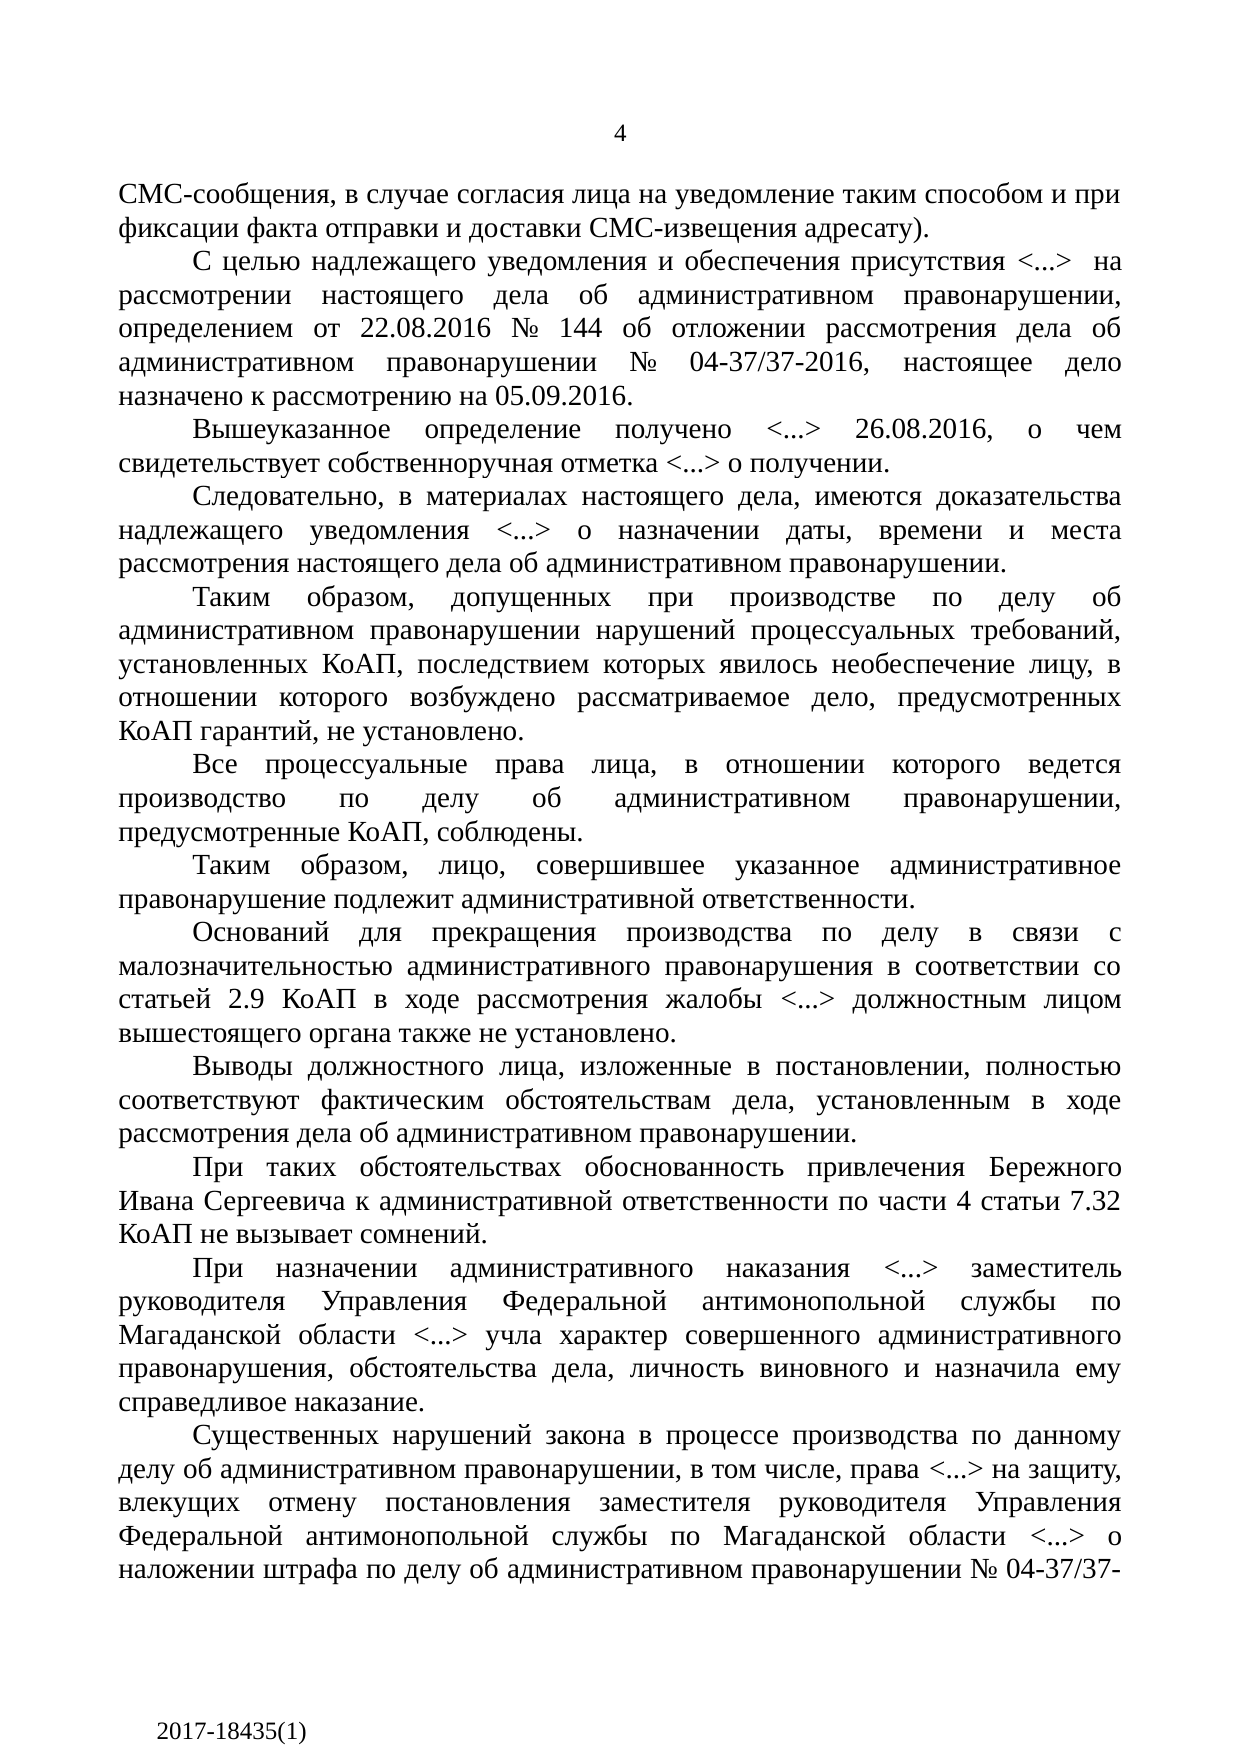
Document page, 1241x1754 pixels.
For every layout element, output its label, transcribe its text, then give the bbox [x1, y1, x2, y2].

text Выводы должностного лица, изложенные в постановлении, полностью соответствуют фактическим обстоятельствам дела, установленным в ходе рассмотрения дела об административном правонарушении. [118, 1048, 1122, 1149]
text С целью надлежащего уведомления и обеспечения присутствия <...> на рассмотрении настоящего дела об административном правонарушении, определением от 22.08.2016 № 144 об отложении рассмотрения дела об административном правонарушении № 04-37/37-2016, настоящее дело назначено к рассмотрению на 05.09.2016. [118, 243, 1122, 411]
text Оснований для прекращения производства по делу в связи с малозначительностью административного правонарушения в соответствии со статьей 2.9 КоАП в ходе рассмотрения жалобы <...> должностным лицом вышестоящего органа также не установлено. [118, 914, 1122, 1048]
text При назначении административного наказания <...> заместитель руководителя Управления Федеральной антимонопольной службы по Магаданской области <...> учла характер совершенного административного правонарушения, обстоятельства дела, личность виновного и назначила ему справедливое наказание. [118, 1250, 1122, 1417]
text При таких обстоятельствах обоснованность привлечения Бережного Ивана Сергеевича к административной ответственности по части 4 статьи 7.32 КоАП не вызывает сомнений. [118, 1149, 1122, 1250]
text Вышеуказанное определение получено <...> 26.08.2016, о чем свидетельствует собственноручная отметка <...> о получении. [118, 411, 1122, 478]
text Таким образом, допущенных при производстве по делу об административном правонарушении нарушений процессуальных требований, установленных КоАП, последствием которых явилось необеспечение лицу, в отношении которого возбуждено рассматриваемое дело, предусмотренных КоАП гарантий, не установлено. [118, 579, 1122, 747]
text Существенных нарушений закона в процессе производства по данному делу об административном правонарушении, в том числе, права <...> на защиту, влекущих отмену постановления заместителя руководителя Управления Федеральной антимонопольной службы по Магаданской области <...> о наложении штрафа по делу об административном правонарушении № 04-37/37- [118, 1417, 1122, 1585]
text Все процессуальные права лица, в отношении которого ведется производство по делу об административном правонарушении, предусмотренные КоАП, соблюдены. [118, 747, 1122, 847]
text Таким образом, лицо, совершившее указанное административное правонарушение подлежит административной ответственности. [118, 847, 1122, 914]
text Следовательно, в материалах настоящего дела, имеются доказательства надлежащего уведомления <...> о назначении даты, времени и места рассмотрения настоящего дела об административном правонарушении. [118, 478, 1122, 579]
text СМС-сообщения, в случае согласия лица на уведомление таким способом и при фиксации факта отправки и доставки СМС-извещения адресату). [118, 176, 1122, 243]
